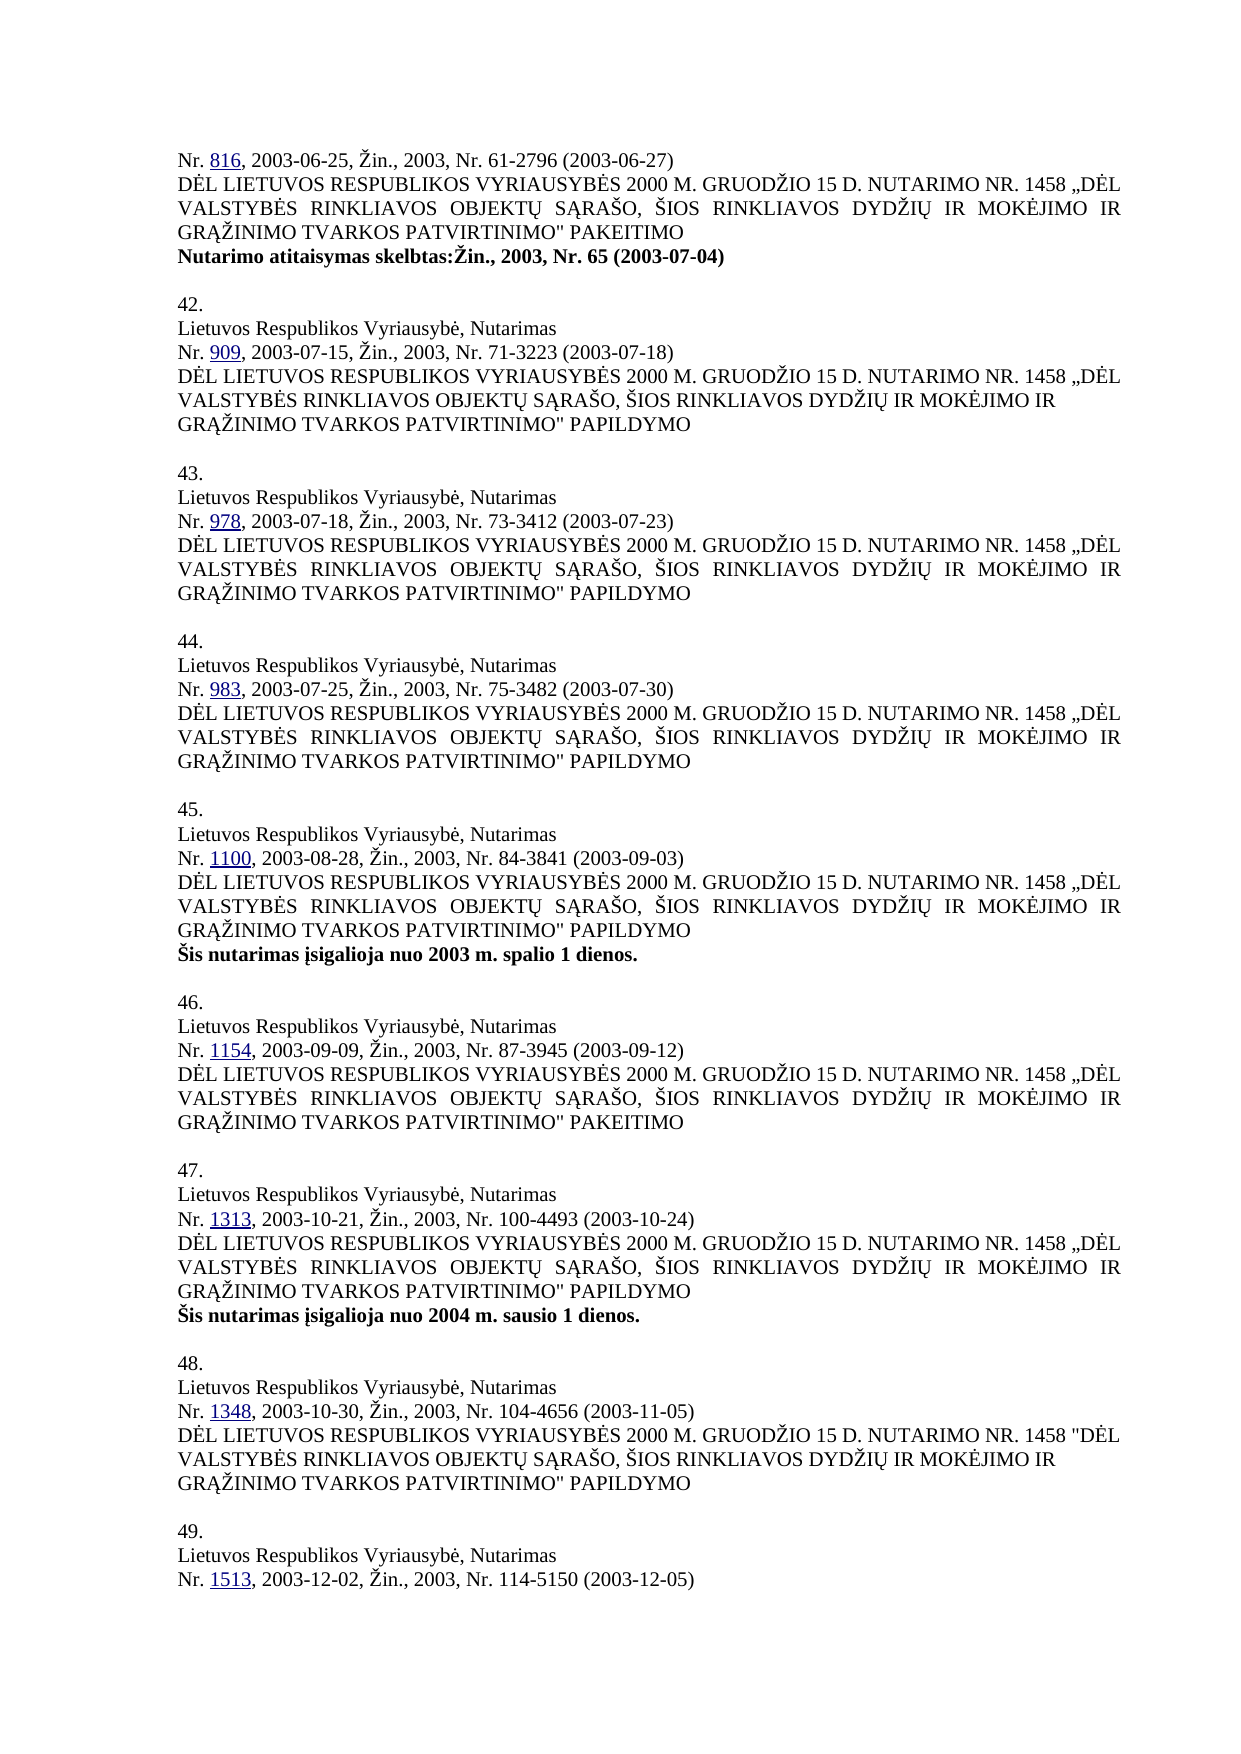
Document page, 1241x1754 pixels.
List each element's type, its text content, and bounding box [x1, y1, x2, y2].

text 43. [177, 461, 1122, 484]
text 44. [177, 629, 1122, 653]
text DĖL LIETUVOS RESPUBLIKOS VYRIAUSYBĖS 2000 M. GRUODŽIO 15 D. NUTARIMO NR. 1458 „DĖL VALSTYBĖS RINKLIAVOS OBJEKTŲ SĄRAŠO, ŠIOS RINKLIAVOS DYDŽIŲ IR MOKĖJIMO IR GRĄŽINIMO TVARKOS PATVIRTINIMO" PAPILDYMO [177, 533, 1122, 605]
text Nr. 816, 2003-06-25, Žin., 2003, Nr. 61-2796 (2003-06-27) [177, 148, 1122, 172]
text Nr. 1154, 2003-09-09, Žin., 2003, Nr. 87-3945 (2003-09-12) [177, 1038, 1122, 1062]
text 48. [177, 1351, 1122, 1375]
text DĖL LIETUVOS RESPUBLIKOS VYRIAUSYBĖS 2000 M. GRUODŽIO 15 D. NUTARIMO NR. 1458 „DĖL VALSTYBĖS RINKLIAVOS OBJEKTŲ SĄRAŠO, ŠIOS RINKLIAVOS DYDŽIŲ IR MOKĖJIMO IR GRĄŽINIMO TVARKOS PATVIRTINIMO" PAPILDYMO [177, 701, 1122, 773]
text 49. [177, 1519, 1122, 1543]
text DĖL LIETUVOS RESPUBLIKOS VYRIAUSYBĖS 2000 M. GRUODŽIO 15 D. NUTARIMO NR. 1458 „DĖL VALSTYBĖS RINKLIAVOS OBJEKTŲ SĄRAŠO, ŠIOS RINKLIAVOS DYDŽIŲ IR MOKĖJIMO IR GRĄŽINIMO TVARKOS PATVIRTINIMO" PAPILDYMO [177, 869, 1122, 942]
text Nr. 1100, 2003-08-28, Žin., 2003, Nr. 84-3841 (2003-09-03) [177, 846, 1122, 869]
text Lietuvos Respublikos Vyriausybė, Nutarimas [177, 821, 1122, 846]
text 45. [177, 797, 1122, 821]
text 46. [177, 990, 1122, 1014]
text DĖL LIETUVOS RESPUBLIKOS VYRIAUSYBĖS 2000 M. GRUODŽIO 15 D. NUTARIMO NR. 1458 „DĖL VALSTYBĖS RINKLIAVOS OBJEKTŲ SĄRAŠO, ŠIOS RINKLIAVOS DYDŽIŲ IR MOKĖJIMO IR GRĄŽINIMO TVARKOS PATVIRTINIMO" PAPILDYMO [177, 1231, 1122, 1303]
text 47. [177, 1158, 1122, 1182]
text Nr. 978, 2003-07-18, Žin., 2003, Nr. 73-3412 (2003-07-23) [177, 509, 1122, 533]
text DĖL LIETUVOS RESPUBLIKOS VYRIAUSYBĖS 2000 M. GRUODŽIO 15 D. NUTARIMO NR. 1458 „DĖL VALSTYBĖS RINKLIAVOS OBJEKTŲ SĄRAŠO, ŠIOS RINKLIAVOS DYDŽIŲ IR MOKĖJIMO IR GRĄŽINIMO TVARKOS PATVIRTINIMO" PAPILDYMO [177, 364, 1122, 436]
text Šis nutarimas įsigalioja nuo 2004 m. sausio 1 dienos. [177, 1303, 1122, 1327]
text DĖL LIETUVOS RESPUBLIKOS VYRIAUSYBĖS 2000 M. GRUODŽIO 15 D. NUTARIMO NR. 1458 "DĖL VALSTYBĖS RINKLIAVOS OBJEKTŲ SĄRAŠO, ŠIOS RINKLIAVOS DYDŽIŲ IR MOKĖJIMO IR GRĄŽINIMO TVARKOS PATVIRTINIMO" PAPILDYMO [177, 1423, 1122, 1495]
text Nr. 983, 2003-07-25, Žin., 2003, Nr. 75-3482 (2003-07-30) [177, 677, 1122, 701]
text Lietuvos Respublikos Vyriausybė, Nutarimas [177, 1375, 1122, 1399]
text Lietuvos Respublikos Vyriausybė, Nutarimas [177, 1014, 1122, 1038]
text DĖL LIETUVOS RESPUBLIKOS VYRIAUSYBĖS 2000 M. GRUODŽIO 15 D. NUTARIMO NR. 1458 „DĖL VALSTYBĖS RINKLIAVOS OBJEKTŲ SĄRAŠO, ŠIOS RINKLIAVOS DYDŽIŲ IR MOKĖJIMO IR GRĄŽINIMO TVARKOS PATVIRTINIMO" PAKEITIMO [177, 1062, 1122, 1134]
text Lietuvos Respublikos Vyriausybė, Nutarimas [177, 653, 1122, 677]
text 42. [177, 292, 1122, 316]
text Lietuvos Respublikos Vyriausybė, Nutarimas [177, 316, 1122, 340]
text Lietuvos Respublikos Vyriausybė, Nutarimas [177, 1182, 1122, 1206]
text Nr. 1313, 2003-10-21, Žin., 2003, Nr. 100-4493 (2003-10-24) [177, 1206, 1122, 1231]
text Nr. 1348, 2003-10-30, Žin., 2003, Nr. 104-4656 (2003-11-05) [177, 1399, 1122, 1423]
text Lietuvos Respublikos Vyriausybė, Nutarimas [177, 484, 1122, 509]
text DĖL LIETUVOS RESPUBLIKOS VYRIAUSYBĖS 2000 M. GRUODŽIO 15 D. NUTARIMO NR. 1458 „DĖL VALSTYBĖS RINKLIAVOS OBJEKTŲ SĄRAŠO, ŠIOS RINKLIAVOS DYDŽIŲ IR MOKĖJIMO IR GRĄŽINIMO TVARKOS PATVIRTINIMO" PAKEITIMO [177, 172, 1122, 244]
text Šis nutarimas įsigalioja nuo 2003 m. spalio 1 dienos. [177, 942, 1122, 966]
text Nutarimo atitaisymas skelbtas:Žin., 2003, Nr. 65 (2003-07-04) [177, 244, 1122, 268]
text Nr. 909, 2003-07-15, Žin., 2003, Nr. 71-3223 (2003-07-18) [177, 340, 1122, 364]
text Nr. 1513, 2003-12-02, Žin., 2003, Nr. 114-5150 (2003-12-05) [177, 1567, 1122, 1591]
text Lietuvos Respublikos Vyriausybė, Nutarimas [177, 1543, 1122, 1567]
